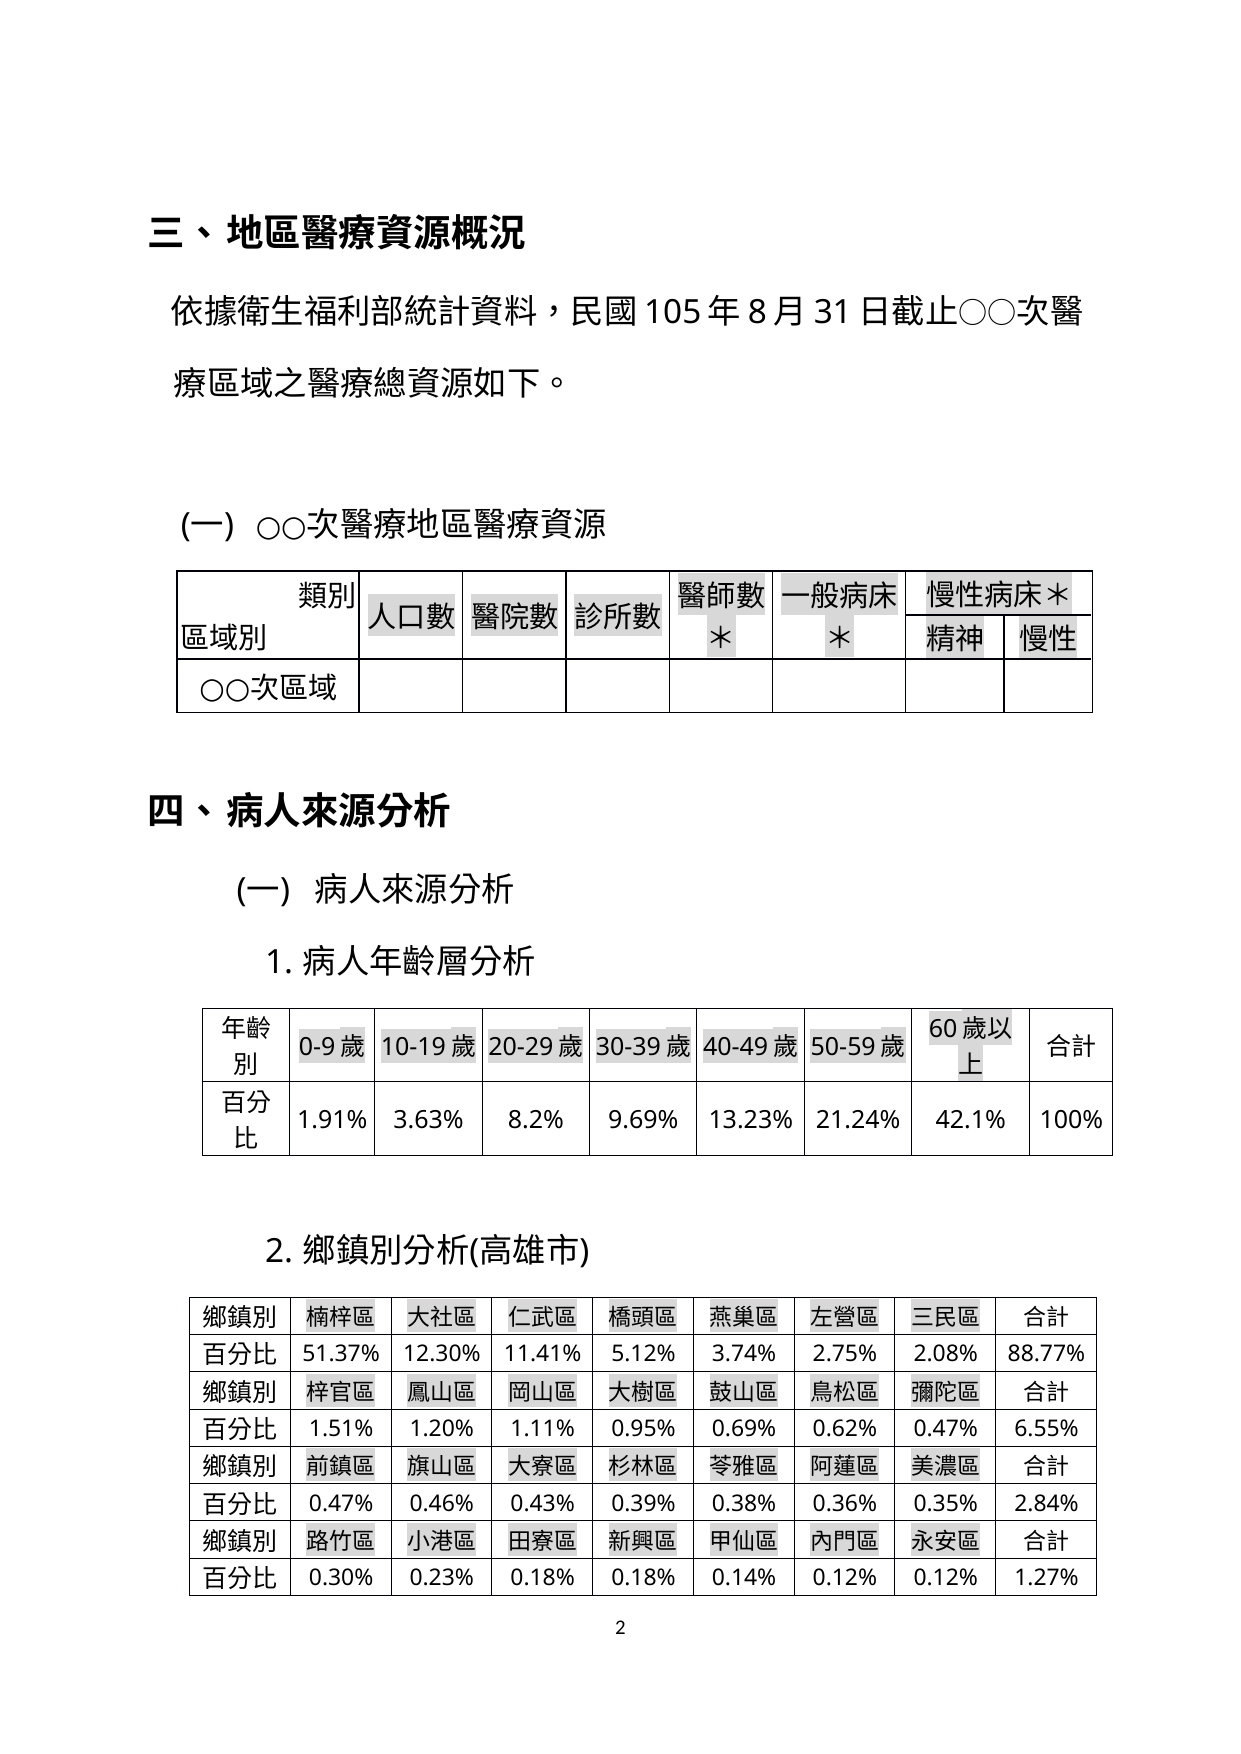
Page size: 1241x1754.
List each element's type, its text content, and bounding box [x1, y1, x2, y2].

table_header 楠梓區 [291, 1298, 391, 1334]
table_cell 永安區 [895, 1521, 995, 1558]
table_header 合計 [996, 1298, 1096, 1334]
list 病人年齡層分析 [265, 935, 1092, 983]
table_cell 大寮區 [492, 1447, 592, 1483]
table_cell 2.75% [795, 1335, 894, 1371]
table_cell 0.39% [593, 1484, 693, 1520]
table_cell 內門區 [795, 1521, 894, 1558]
table_cell 旗山區 [392, 1447, 491, 1483]
list 病人來源分析 [148, 781, 1092, 835]
table_cell 0.18% [492, 1559, 592, 1595]
table_cell 2.84% [996, 1484, 1096, 1520]
table_cell 合計 [996, 1521, 1096, 1558]
table_header 燕巢區 [694, 1298, 794, 1334]
table_cell 3.74% [694, 1335, 794, 1371]
table_cell 合計 [996, 1447, 1096, 1483]
table_cell 百分比 [190, 1559, 290, 1595]
table_cell 彌陀區 [895, 1372, 995, 1408]
table_cell 合計 [996, 1372, 1096, 1408]
table_header 慢性病床＊ [906, 572, 1092, 614]
table_header 10-19歲 [375, 1009, 482, 1081]
table_cell 8.2% [483, 1082, 589, 1155]
table_header 人口數 [360, 572, 462, 658]
table_cell 鳥松區 [795, 1372, 894, 1408]
table_cell 0.35% [895, 1484, 995, 1520]
table_cell 11.41% [492, 1335, 592, 1371]
table_cell 百分比 [190, 1410, 290, 1446]
table_cell 0.36% [795, 1484, 894, 1520]
table_cell 0.62% [795, 1410, 894, 1446]
table_cell 0.30% [291, 1559, 391, 1595]
table_cell 苓雅區 [694, 1447, 794, 1483]
table_cell 前鎮區 [291, 1447, 391, 1483]
table_header 50-59歲 [805, 1009, 911, 1081]
text 療區域之醫療總資源如下。 [148, 357, 1092, 405]
table_cell 新興區 [593, 1521, 693, 1558]
list 病人來源分析 [236, 862, 1092, 911]
table_header 醫師數＊ [670, 572, 772, 658]
table_cell 0.95% [593, 1410, 693, 1446]
table_cell 甲仙區 [694, 1521, 794, 1558]
table_header 橋頭區 [593, 1298, 693, 1334]
table_cell 鄉鎮別 [190, 1447, 290, 1483]
table_cell 杉林區 [593, 1447, 693, 1483]
table_cell 百分比 [190, 1335, 290, 1371]
table_header 一般病床＊ [773, 572, 905, 658]
table_header 診所數 [567, 572, 669, 658]
table_header 合計 [1030, 1009, 1112, 1081]
table_cell 鄉鎮別 [190, 1521, 290, 1558]
list 地區醫療資源概況 [148, 203, 1092, 257]
table_header 0-9歲 [290, 1009, 374, 1081]
table_cell 田寮區 [492, 1521, 592, 1558]
table_cell 0.47% [291, 1484, 391, 1520]
table_cell 2.08% [895, 1335, 995, 1371]
text 依據衛生福利部統計資料，民國105年8月31日截止○○次醫 [148, 284, 1092, 333]
table_cell [360, 660, 462, 711]
table_cell 0.38% [694, 1484, 794, 1520]
table_cell 21.24% [805, 1082, 911, 1155]
table_cell 大樹區 [593, 1372, 693, 1408]
table_cell 路竹區 [291, 1521, 391, 1558]
table_cell 0.46% [392, 1484, 491, 1520]
table_cell 鼓山區 [694, 1372, 794, 1408]
table_header 仁武區 [492, 1298, 592, 1334]
table_cell 0.47% [895, 1410, 995, 1446]
table_cell 12.30% [392, 1335, 491, 1371]
table_cell 0.18% [593, 1559, 693, 1595]
table_cell [463, 660, 565, 711]
table_cell 5.12% [593, 1335, 693, 1371]
table_cell 百分比 [190, 1484, 290, 1520]
table_cell 1.27% [996, 1559, 1096, 1595]
table_cell 鄉鎮別 [190, 1372, 290, 1408]
table_header 30-39歲 [590, 1009, 696, 1081]
table_cell 1.20% [392, 1410, 491, 1446]
table_cell [906, 660, 1003, 711]
table_header 20-29歲 [483, 1009, 589, 1081]
table_cell 慢性 [1005, 614, 1092, 658]
table_cell 42.1% [912, 1082, 1029, 1155]
table_header 三民區 [895, 1298, 995, 1334]
table_cell 0.14% [694, 1559, 794, 1595]
table_cell 1.11% [492, 1410, 592, 1446]
table_cell 鳳山區 [392, 1372, 491, 1408]
table_cell 100% [1030, 1082, 1112, 1155]
table_cell 百分比 [203, 1082, 289, 1155]
table_cell ○○次區域 [178, 660, 358, 711]
table_cell 0.43% [492, 1484, 592, 1520]
table_header 40-49歲 [697, 1009, 804, 1081]
table_cell 6.55% [996, 1410, 1096, 1446]
table_cell 0.23% [392, 1559, 491, 1595]
table_cell 小港區 [392, 1521, 491, 1558]
table_cell [773, 660, 905, 711]
table_cell 13.23% [697, 1082, 804, 1155]
table_cell 美濃區 [895, 1447, 995, 1483]
table_cell 精神 [906, 616, 1003, 658]
table_header 大社區 [392, 1298, 491, 1334]
table_cell 88.77% [996, 1335, 1096, 1371]
table_cell 梓官區 [291, 1372, 391, 1408]
table_cell 0.12% [795, 1559, 894, 1595]
table_cell 岡山區 [492, 1372, 592, 1408]
table_cell 0.12% [895, 1559, 995, 1595]
table_header 類別 區域別 [178, 572, 358, 658]
list ○○次醫療地區醫療資源 [181, 498, 1092, 546]
table_cell [1005, 658, 1092, 711]
table_header 醫院數 [463, 572, 565, 658]
table_cell 阿蓮區 [795, 1447, 894, 1483]
table_header 年齡別 [203, 1009, 289, 1081]
table_cell 1.91% [290, 1082, 374, 1155]
table_header 鄉鎮別 [190, 1298, 290, 1334]
table_cell 51.37% [291, 1335, 391, 1371]
table_header 左營區 [795, 1298, 894, 1334]
table_cell 1.51% [291, 1410, 391, 1446]
table_cell [567, 660, 669, 711]
list 鄉鎮別分析(高雄市) [265, 1224, 1092, 1272]
table_cell 3.63% [375, 1082, 482, 1155]
table_cell [670, 660, 772, 711]
table_cell 0.69% [694, 1410, 794, 1446]
table_header 60歲以上 [912, 1009, 1029, 1081]
table_cell 9.69% [590, 1082, 696, 1155]
